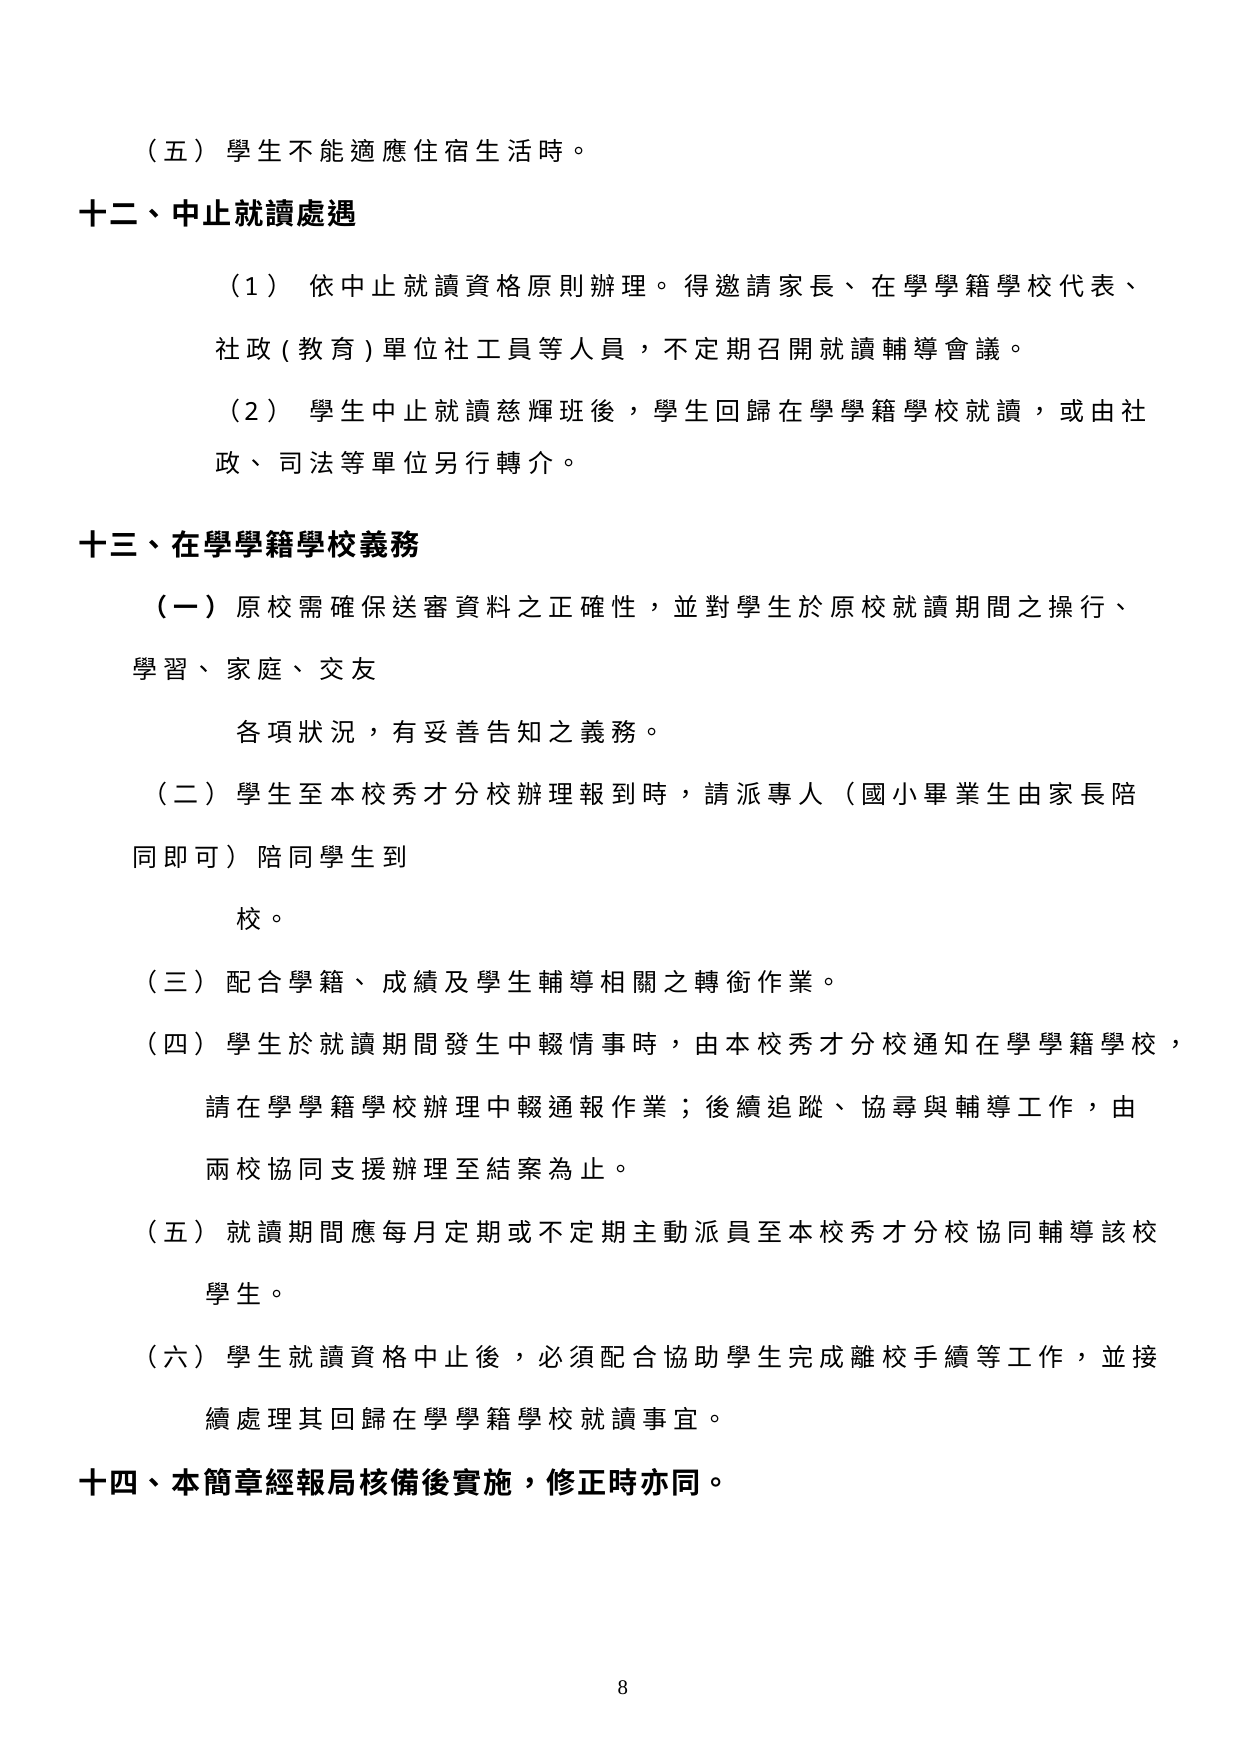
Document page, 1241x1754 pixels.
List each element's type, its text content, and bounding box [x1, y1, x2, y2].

list 學生中止就讀慈輝班後，學生回歸在學學籍學校就讀，或由社政、司法等單位另行轉介。 [203, 358, 1164, 483]
text （一）原校需確保送審資料之正確性，並對學生於原校就讀期間之操行、學習、家庭、交友 [114, 564, 1164, 689]
text （四）學生於就讀期間發生中輟情事時，由本校秀才分校通知在學學籍學校，請在學學籍學校辦理中輟通報作業；後續追蹤、協尋與輔導工作，由兩校協同支援辦理至結案為止。 [127, 1001, 1164, 1189]
text 十四、本簡章經報局核備後實施，修正時亦同。 [77, 1439, 1164, 1501]
text 十三、在學學籍學校義務 [77, 501, 1164, 564]
text 十二、中止就讀處遇 [77, 170, 1164, 233]
text （六）學生就讀資格中止後，必須配合協助學生完成離校手續等工作，並接續處理其回歸在學學籍學校就讀事宜。 [127, 1314, 1164, 1439]
text 各項狀況，有妥善告知之義務。 [114, 689, 1164, 751]
list 依中止就讀資格原則辦理。得邀請家長、在學學籍學校代表、社政(教育)單位社工員等人員，不定期召開就讀輔導會議。 [203, 233, 1164, 358]
text （五）就讀期間應每月定期或不定期主動派員至本校秀才分校協同輔導該校學生。 [127, 1189, 1164, 1314]
text （三）配合學籍、成績及學生輔導相關之轉銜作業。 [77, 939, 1164, 1001]
text （五）學生不能適應住宿生活時。 [127, 108, 1164, 170]
text 校。 [114, 876, 1164, 939]
text （二）學生至本校秀才分校辦理報到時，請派專人（國小畢業生由家長陪同即可）陪同學生到 [114, 751, 1164, 876]
